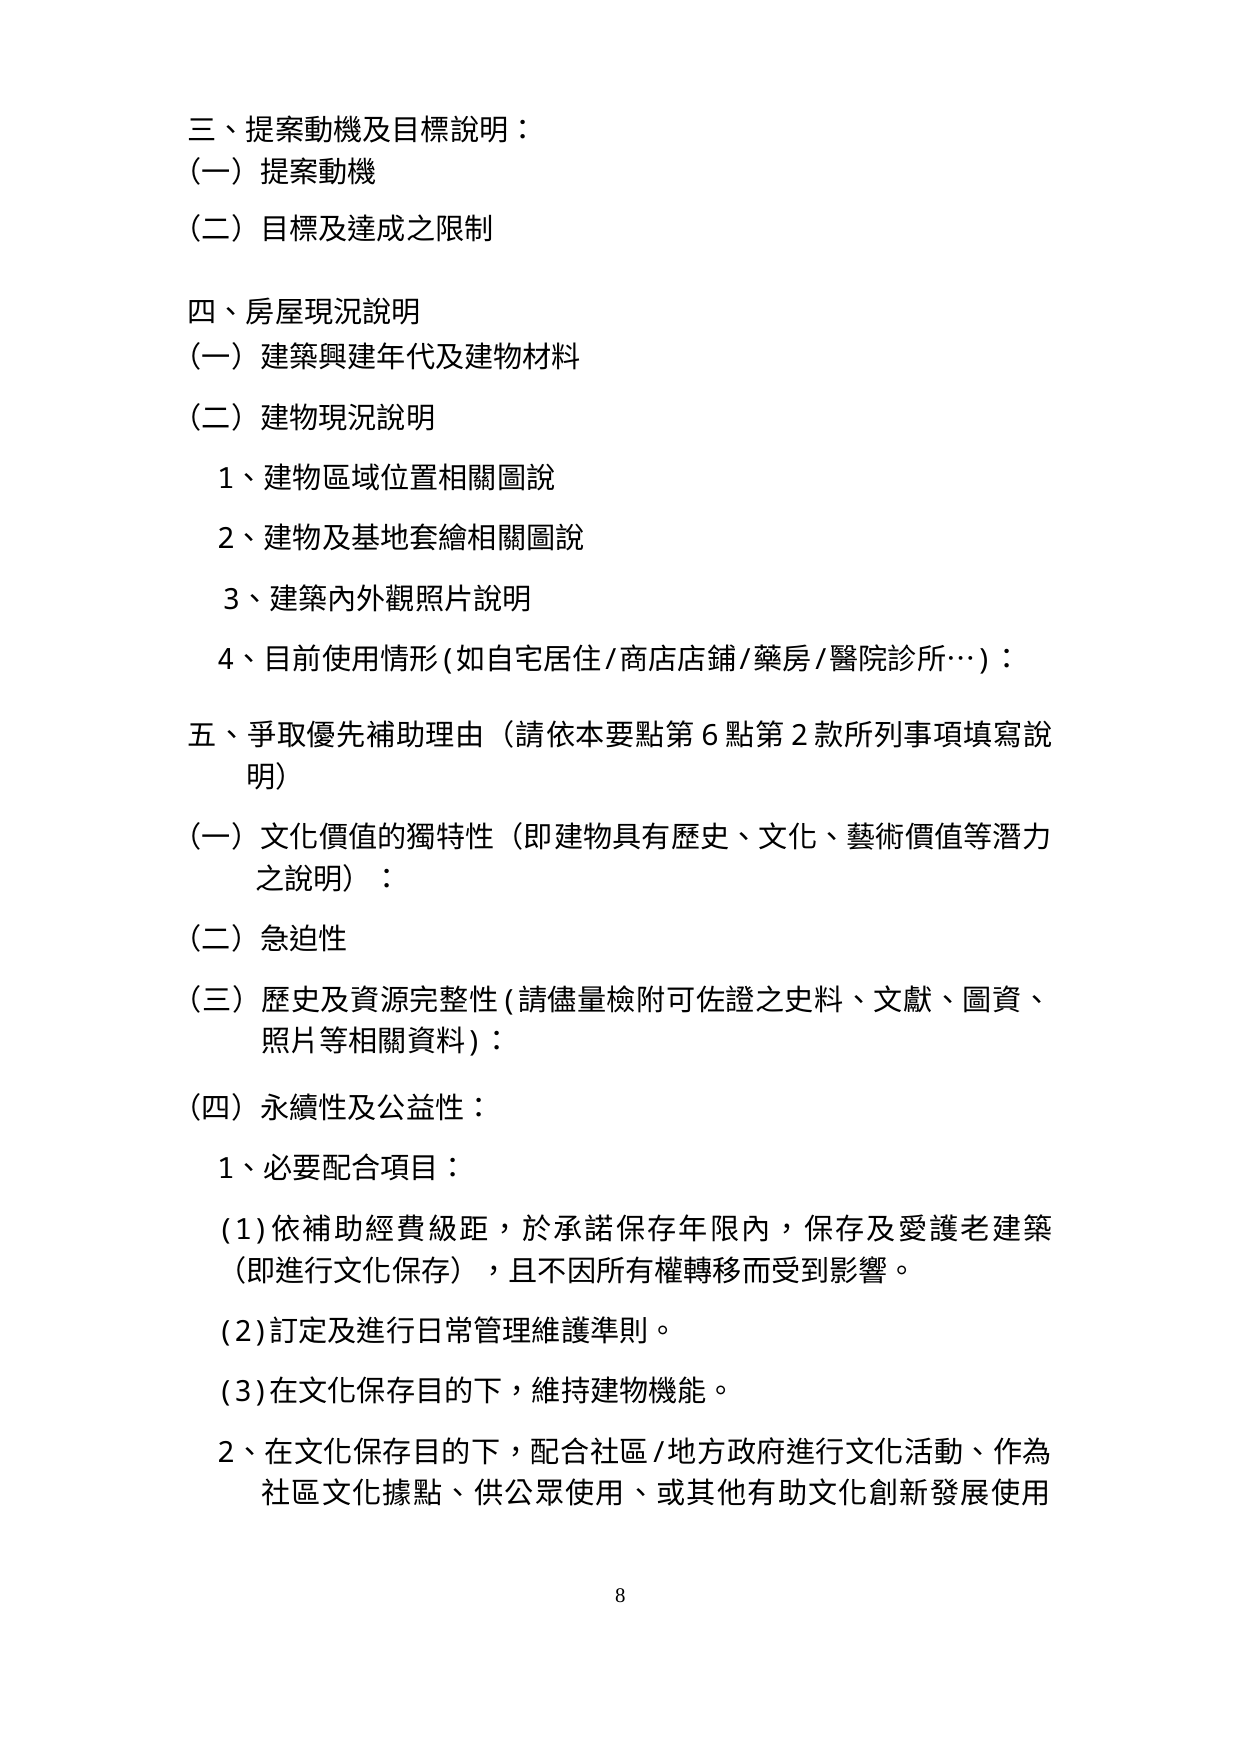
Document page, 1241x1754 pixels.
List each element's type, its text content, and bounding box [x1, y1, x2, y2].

text 2、在文化保存目的下，配合社區/地方政府進行文化活動、作為社區文化據點、供公眾使用、或其他有助文化創新發展使用 [217, 1429, 1053, 1512]
text (2)訂定及進行日常管理維護準則。 [217, 1308, 1053, 1350]
text 1、建物區域位置相關圖說 [217, 452, 1053, 498]
text （二）急迫性 [172, 916, 1053, 958]
text （一）建築興建年代及建物材料 [172, 331, 1053, 377]
text （三）歷史及資源完整性(請儘量檢附可佐證之史料、文獻、圖資、照片等相關資料)： [172, 977, 1053, 1060]
text （一）文化價值的獨特性（即建物具有歷史、文化、藝術價值等潛力之說明）： [172, 814, 1053, 898]
text 四、房屋現況說明 [187, 289, 1053, 331]
text 4、目前使用情形(如自宅居住/商店店鋪/藥房/醫院診所…)： [217, 633, 1053, 679]
text (1)依補助經費級距，於承諾保存年限內，保存及愛護老建築（即進行文化保存），且不因所有權轉移而受到影響。 [217, 1206, 1053, 1289]
text 五、爭取優先補助理由（請依本要點第6點第2款所列事項填寫說明） [187, 712, 1053, 796]
text 1、必要配合項目： [217, 1146, 1053, 1187]
text （一）提案動機 [172, 149, 1053, 191]
text 三、提案動機及目標說明： [187, 107, 1053, 149]
text （二）目標及達成之限制 [172, 205, 1053, 248]
text （四）永續性及公益性： [172, 1085, 1053, 1127]
text 3、建築內外觀照片說明 [187, 573, 1053, 618]
text 2、建物及基地套繪相關圖說 [217, 512, 1053, 558]
text （二）建物現況說明 [172, 391, 1053, 437]
text (3)在文化保存目的下，維持建物機能。 [217, 1368, 1053, 1410]
